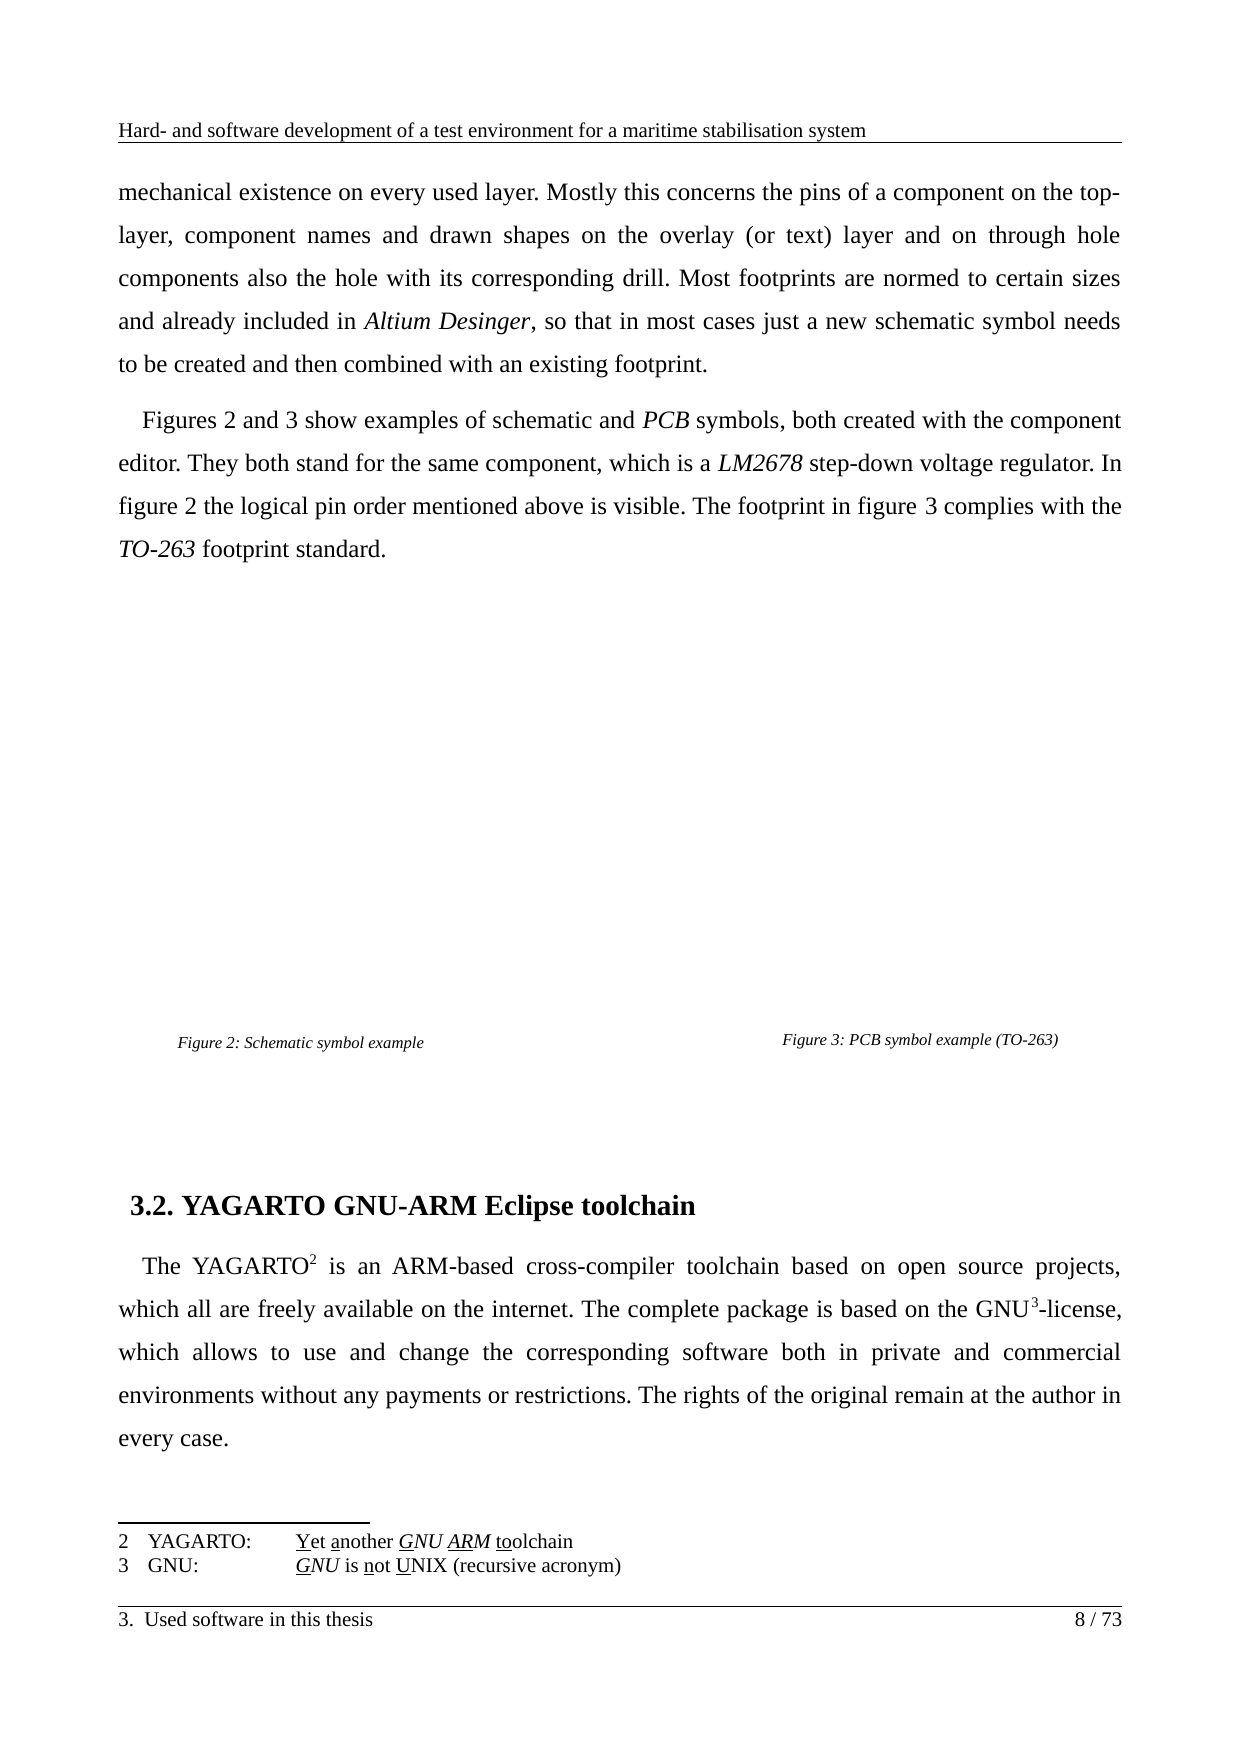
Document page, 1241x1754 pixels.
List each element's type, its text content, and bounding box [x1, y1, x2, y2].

text Figures 2 and 3 show examples of schematic and PCB symbols, both created with the component editor. They both stand for the same component, which is a LM2678 step-down voltage regulator. In figure 2 the logical pin order mentioned above is visible. The footprint in figure 3 complies with the TO-263 footprint standard. [118, 405, 1122, 563]
text YAGARTO: Yet another GNU ARM toolchain [118, 1529, 1122, 1553]
text Figure 2: Schematic symbol example [177, 629, 698, 1052]
subtitle YAGARTO GNU-ARM Eclipse toolchain [118, 1188, 1122, 1222]
text mechanical existence on every used layer. Mostly this concerns the pins of a component on the top-layer, component names and drawn shapes on the overlay (or text) layer and on through hole components also the hole with its corresponding drill. Most footprints are normed to certain sizes and already included in Altium Desinger, so that in most cases just a new schematic symbol needs to be created and then combined with an existing footprint. [118, 177, 1122, 378]
text The YAGARTO is an ARM-based cross-compiler toolchain based on open source projects, which all are freely available on the internet. The complete package is based on the GNU-license, which allows to use and change the corresponding software both in private and commercial environments without any payments or restrictions. The rights of the original remain at the author in every case. [118, 1251, 1122, 1452]
text Figure 3: PCB symbol example (TO-263) [782, 651, 1099, 1049]
text GNU: GNU is not UNIX (recursive acronym) [118, 1553, 1122, 1577]
